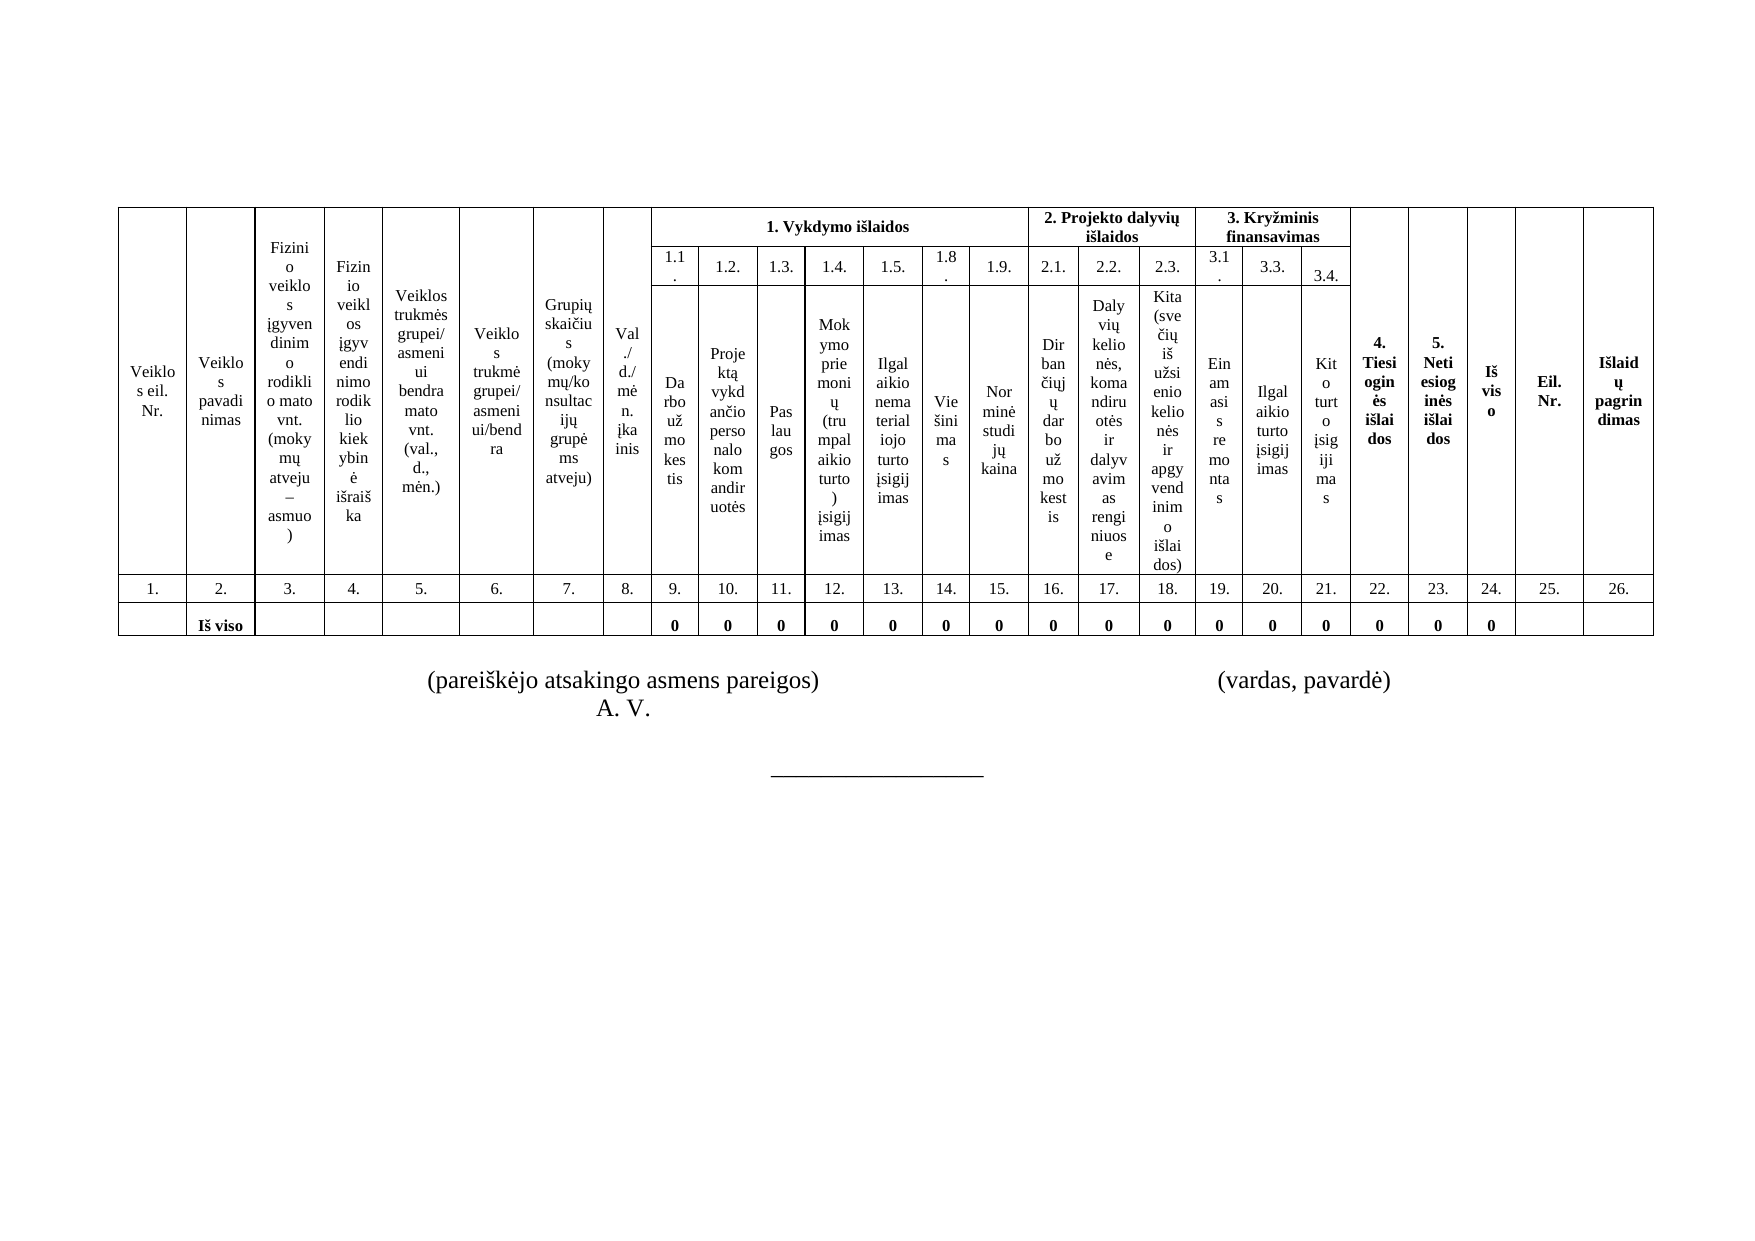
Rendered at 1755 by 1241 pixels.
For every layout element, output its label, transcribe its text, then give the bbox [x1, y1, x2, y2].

table_cell 23. [1409, 575, 1467, 602]
table_cell Kita (svečių iš užsienio kelionės ir apgyvendinimo išlaidos) [1140, 286, 1195, 574]
table_cell Iš viso [187, 603, 254, 635]
table_header Grupių skaičius (mokymų/konsultacijų grupėms atveju) [534, 208, 603, 574]
text _________________ [118, 751, 1636, 780]
table_cell 2.3. [1140, 247, 1195, 285]
table_cell [1516, 603, 1583, 635]
table_cell 8. [604, 575, 651, 602]
table_cell 0 [970, 603, 1028, 635]
table_header Išlaidų pagrindimas [1584, 208, 1653, 574]
table_header Fizinio veiklos įgyvendinimo rodiklio mato vnt. (mokymų atveju – asmuo) [256, 208, 324, 574]
table_cell [325, 603, 382, 635]
table_cell 10. [699, 575, 757, 602]
table_cell Norminė studijų kaina [970, 286, 1028, 574]
table_cell 0 [1079, 603, 1139, 635]
table_cell 0 [923, 603, 969, 635]
table_cell 20. [1243, 575, 1301, 602]
table_cell 1.2. [699, 247, 757, 285]
table_header 1. Vykdymo išlaidos [652, 208, 1028, 246]
table_cell [534, 603, 603, 635]
table_cell Dirbančiųjų darbo užmokestis [1029, 286, 1078, 574]
table_cell 2. [187, 575, 254, 602]
table_cell 22. [1351, 575, 1408, 602]
table_header Fizinio veiklos įgyvendinimo rodiklio kiekybinė išraiška [325, 208, 382, 574]
table_header Veiklos eil. Nr. [119, 208, 186, 574]
table_cell Mokymo priemonių (trumpalaikio turto) įsigijimas [806, 286, 863, 574]
table_cell [1584, 603, 1653, 635]
table_cell 1.4. [806, 247, 863, 285]
table_cell 3.3. [1243, 247, 1301, 285]
table_cell 4. [325, 575, 382, 602]
table_cell Viešinimas [923, 286, 969, 574]
table_cell 3. [256, 575, 324, 602]
table_header (vardas, pavardė) [954, 665, 1653, 722]
table_cell [256, 603, 324, 635]
table_cell 0 [806, 603, 863, 635]
table_cell 9. [652, 575, 698, 602]
table_cell 6. [460, 575, 533, 602]
table_cell 0 [1243, 603, 1301, 635]
table_cell 25. [1516, 575, 1583, 602]
table_cell 0 [1029, 603, 1078, 635]
table_cell 0 [1196, 603, 1242, 635]
table_header (pareiškėjo atsakingo asmens pareigos) A. V. [292, 665, 954, 722]
table_cell 15. [970, 575, 1028, 602]
table_header Val./d./mėn. įkainis [604, 208, 651, 574]
table_cell 0 [1302, 603, 1350, 635]
table_cell 3.1. [1196, 247, 1242, 285]
table_cell Projektą vykdančio personalo komandiruotės [699, 286, 757, 574]
table_header [118, 665, 292, 722]
table_cell 0 [1468, 603, 1515, 635]
table_header 4. Tiesioginės išlaidos [1351, 208, 1408, 574]
table_header Veiklos trukmė grupei/asmeniui/bendra [460, 208, 533, 574]
table_cell 13. [864, 575, 922, 602]
table_cell Einamasis remontas [1196, 286, 1242, 574]
table_cell 0 [1140, 603, 1195, 635]
table_cell 21. [1302, 575, 1350, 602]
table_cell Darbo užmokestis [652, 286, 698, 574]
table_cell 0 [1351, 603, 1408, 635]
table_cell 2.2. [1079, 247, 1139, 285]
table_cell 0 [699, 603, 757, 635]
table_cell 1. [119, 575, 186, 602]
table_cell 11. [758, 575, 804, 602]
table_cell [383, 603, 459, 635]
table_cell 0 [758, 603, 804, 635]
table_cell 16. [1029, 575, 1078, 602]
table_cell [604, 603, 651, 635]
table_cell Ilgalaikio nematerialiojo turto įsigijimas [864, 286, 922, 574]
table_cell [119, 603, 186, 635]
table_cell 24. [1468, 575, 1515, 602]
table_cell 2.1. [1029, 247, 1078, 285]
table_cell 18. [1140, 575, 1195, 602]
table_cell 5. [383, 575, 459, 602]
table_header Veiklos pavadinimas [187, 208, 254, 574]
table_cell 26. [1584, 575, 1653, 602]
table_cell 3.4. [1302, 247, 1350, 285]
table_cell Kito turto įsigijimas [1302, 286, 1350, 574]
table_cell [460, 603, 533, 635]
table_cell Dalyvių kelionės, komandiruotės ir dalyvavimas renginiuose [1079, 286, 1139, 574]
table_cell 17. [1079, 575, 1139, 602]
table_cell 1.3. [758, 247, 804, 285]
table_cell 7. [534, 575, 603, 602]
table_header 2. Projekto dalyvių išlaidos [1029, 208, 1195, 246]
table_cell 14. [923, 575, 969, 602]
table_header Iš viso [1468, 208, 1515, 574]
table_cell 0 [864, 603, 922, 635]
table_header Eil. Nr. [1516, 208, 1583, 574]
table_header Veiklos trukmės grupei/ asmeniui bendra mato vnt. (val., d., mėn.) [383, 208, 459, 574]
table_header 3. Kryžminis finansavimas [1196, 208, 1350, 246]
table_cell 1.1. [652, 247, 698, 285]
table_cell Ilgalaikio turto įsigijimas [1243, 286, 1301, 574]
table_cell 12. [806, 575, 863, 602]
table_cell 1.5. [864, 247, 922, 285]
table_header 5. Netiesioginės išlaidos [1409, 208, 1467, 574]
table_cell 0 [1409, 603, 1467, 635]
table_cell Paslaugos [758, 286, 804, 574]
table_cell 19. [1196, 575, 1242, 602]
table_cell 0 [652, 603, 698, 635]
table_cell 1.8. [923, 247, 969, 285]
table_cell 1.9. [970, 247, 1028, 285]
